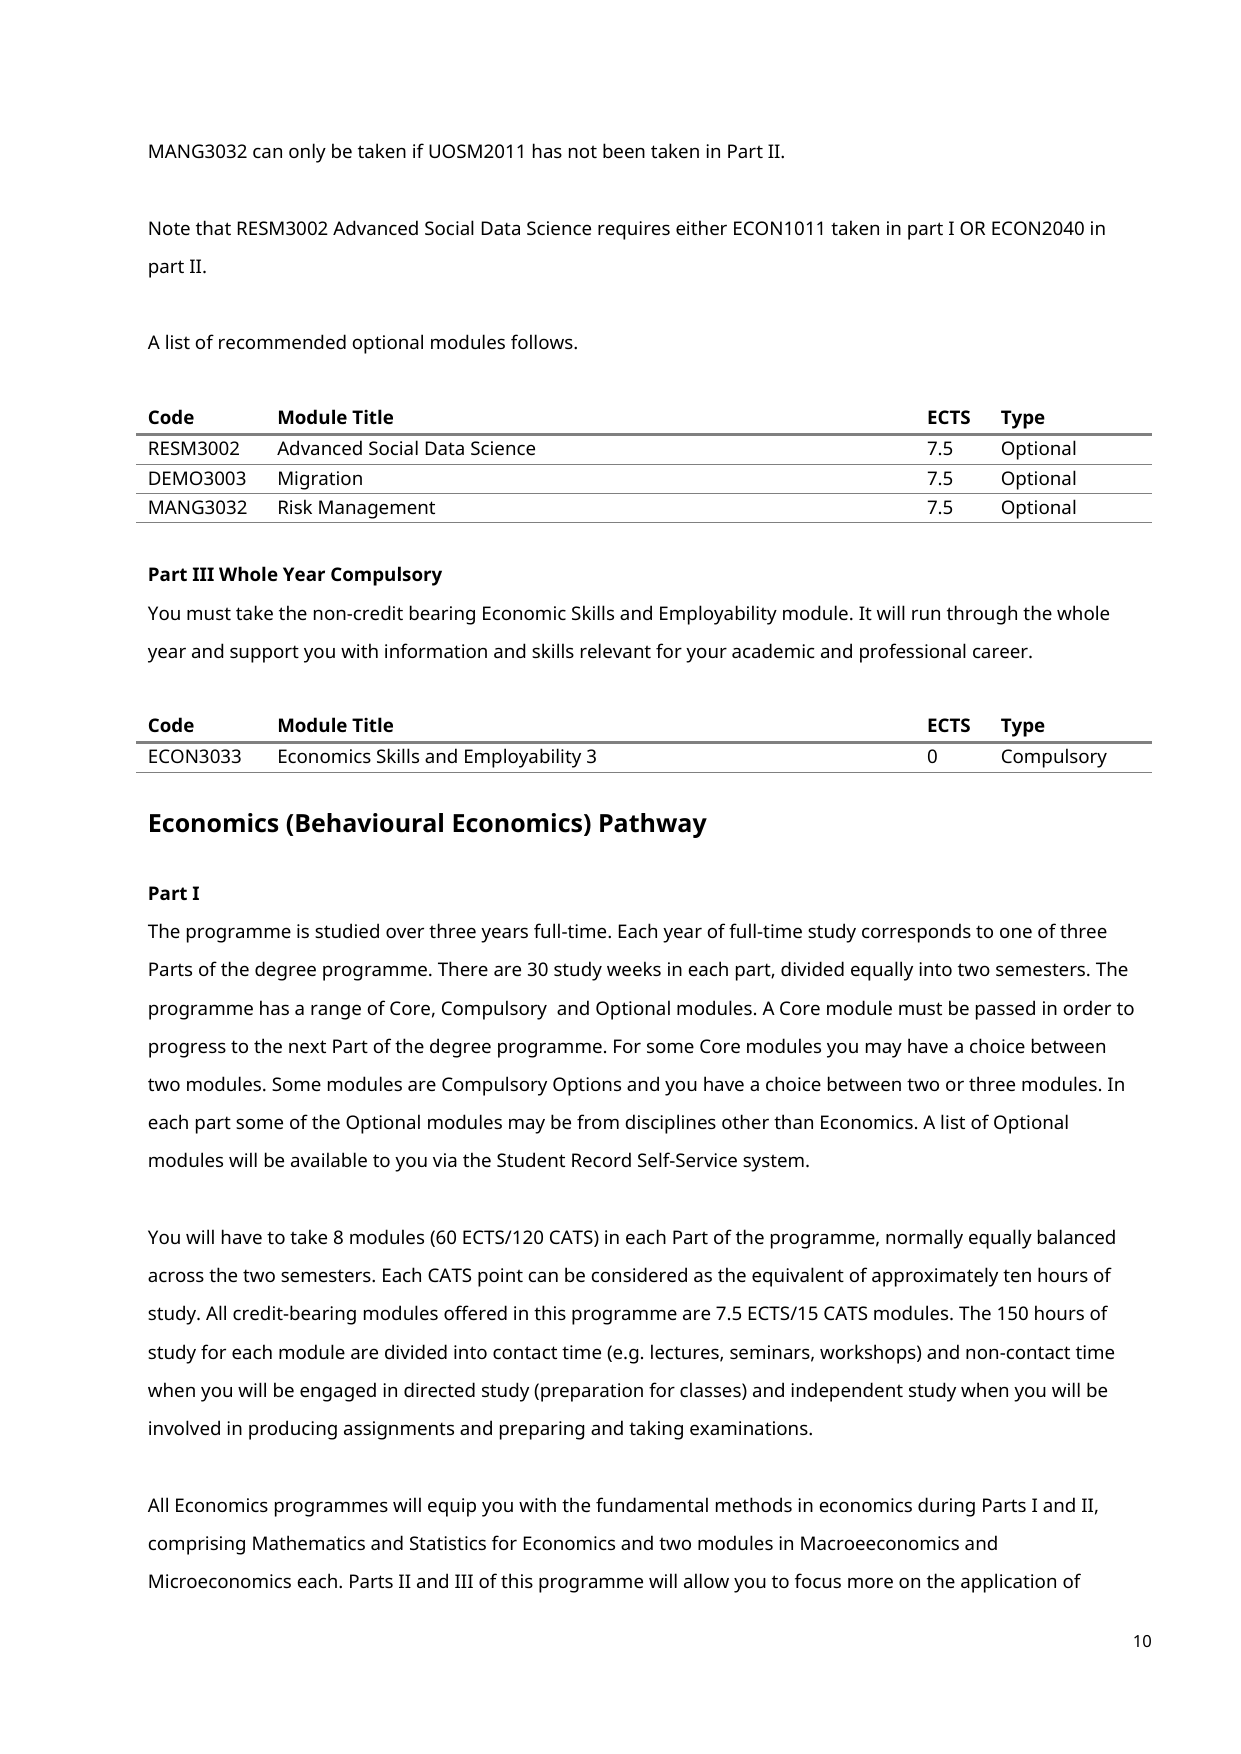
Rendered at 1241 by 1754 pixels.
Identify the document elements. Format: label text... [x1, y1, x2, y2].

table_cell RESM3002 [136, 436, 266, 464]
table_cell Economics (Behavioural Economics) Pathway [136, 773, 1152, 842]
table_cell MANG3032 [136, 494, 266, 522]
table_cell Type [989, 713, 1152, 741]
table_cell Optional [989, 436, 1152, 464]
table_cell Code [136, 404, 266, 432]
table_cell 0 [916, 744, 989, 772]
table_cell Optional [989, 465, 1152, 493]
table_cell Code [136, 713, 266, 741]
table_cell 7.5 [916, 465, 989, 493]
table_cell 7.5 [916, 436, 989, 464]
table_cell DEMO3003 [136, 465, 266, 493]
table_cell Module Title [266, 404, 916, 432]
table_cell Part III Whole Year Compulsory You must take the non-credit bearing Economic Skills and Employability module. It will run through the whole year and support you with information and skills relevant for your academic and professional career. [136, 523, 1152, 712]
table_cell ECTS [916, 404, 989, 432]
table_cell Optional [989, 494, 1152, 522]
table_cell Risk Management [266, 494, 916, 522]
table_cell ECTS [916, 713, 989, 741]
table_cell Economics Skills and Employability 3 [266, 744, 916, 772]
table_cell Migration [266, 465, 916, 493]
table_cell Part I The programme is studied over three years full-time. Each year of full-time study corresponds to one of three Parts of the degree programme. There are 30 study weeks in each part, divided equally into two semesters. The programme has a range of Core, Compulsory and Optional modules. A Core module must be passed in order to progress to the next Part of the degree programme. For some Core modules you may have a choice between two modules. Some modules are Compulsory Options and you have a choice between two or three modules. In each part some of the Optional modules may be from disciplines other than Economics. A list of Optional modules will be available to you via the Student Record Self-Service system. You will have to take 8 modules (60 ECTS/120 CATS) in each Part of the programme, normally equally balanced across the two semesters. Each CATS point can be considered as the equivalent of approximately ten hours of study. All credit-bearing modules offered in this programme are 7.5 ECTS/15 CATS modules. The 150 hours of study for each module are divided into contact time (e.g. lectures, seminars, workshops) and non-contact time when you will be engaged in directed study (preparation for classes) and independent study when you will be involved in producing assignments and preparing and taking examinations. All Economics programmes will equip you with the fundamental methods in economics during Parts I and II, comprising Mathematics and Statistics for Economics and two modules in Macroeeconomics and Microeconomics each. Parts II and III of this programme will allow you to focus more on the application of [136, 842, 1152, 1594]
table_cell Compulsory [989, 744, 1152, 772]
table_cell 7.5 [916, 494, 989, 522]
table_cell Advanced Social Data Science [266, 436, 916, 464]
table_cell Module Title [266, 713, 916, 741]
table_cell MANG3032 can only be taken if UOSM2011 has not been taken in Part II. Note that RESM3002 Advanced Social Data Science requires either ECON1011 taken in part I OR ECON2040 in part II. A list of recommended optional modules follows. [136, 99, 1152, 404]
table_cell Type [989, 404, 1152, 432]
table_cell ECON3033 [136, 744, 266, 772]
